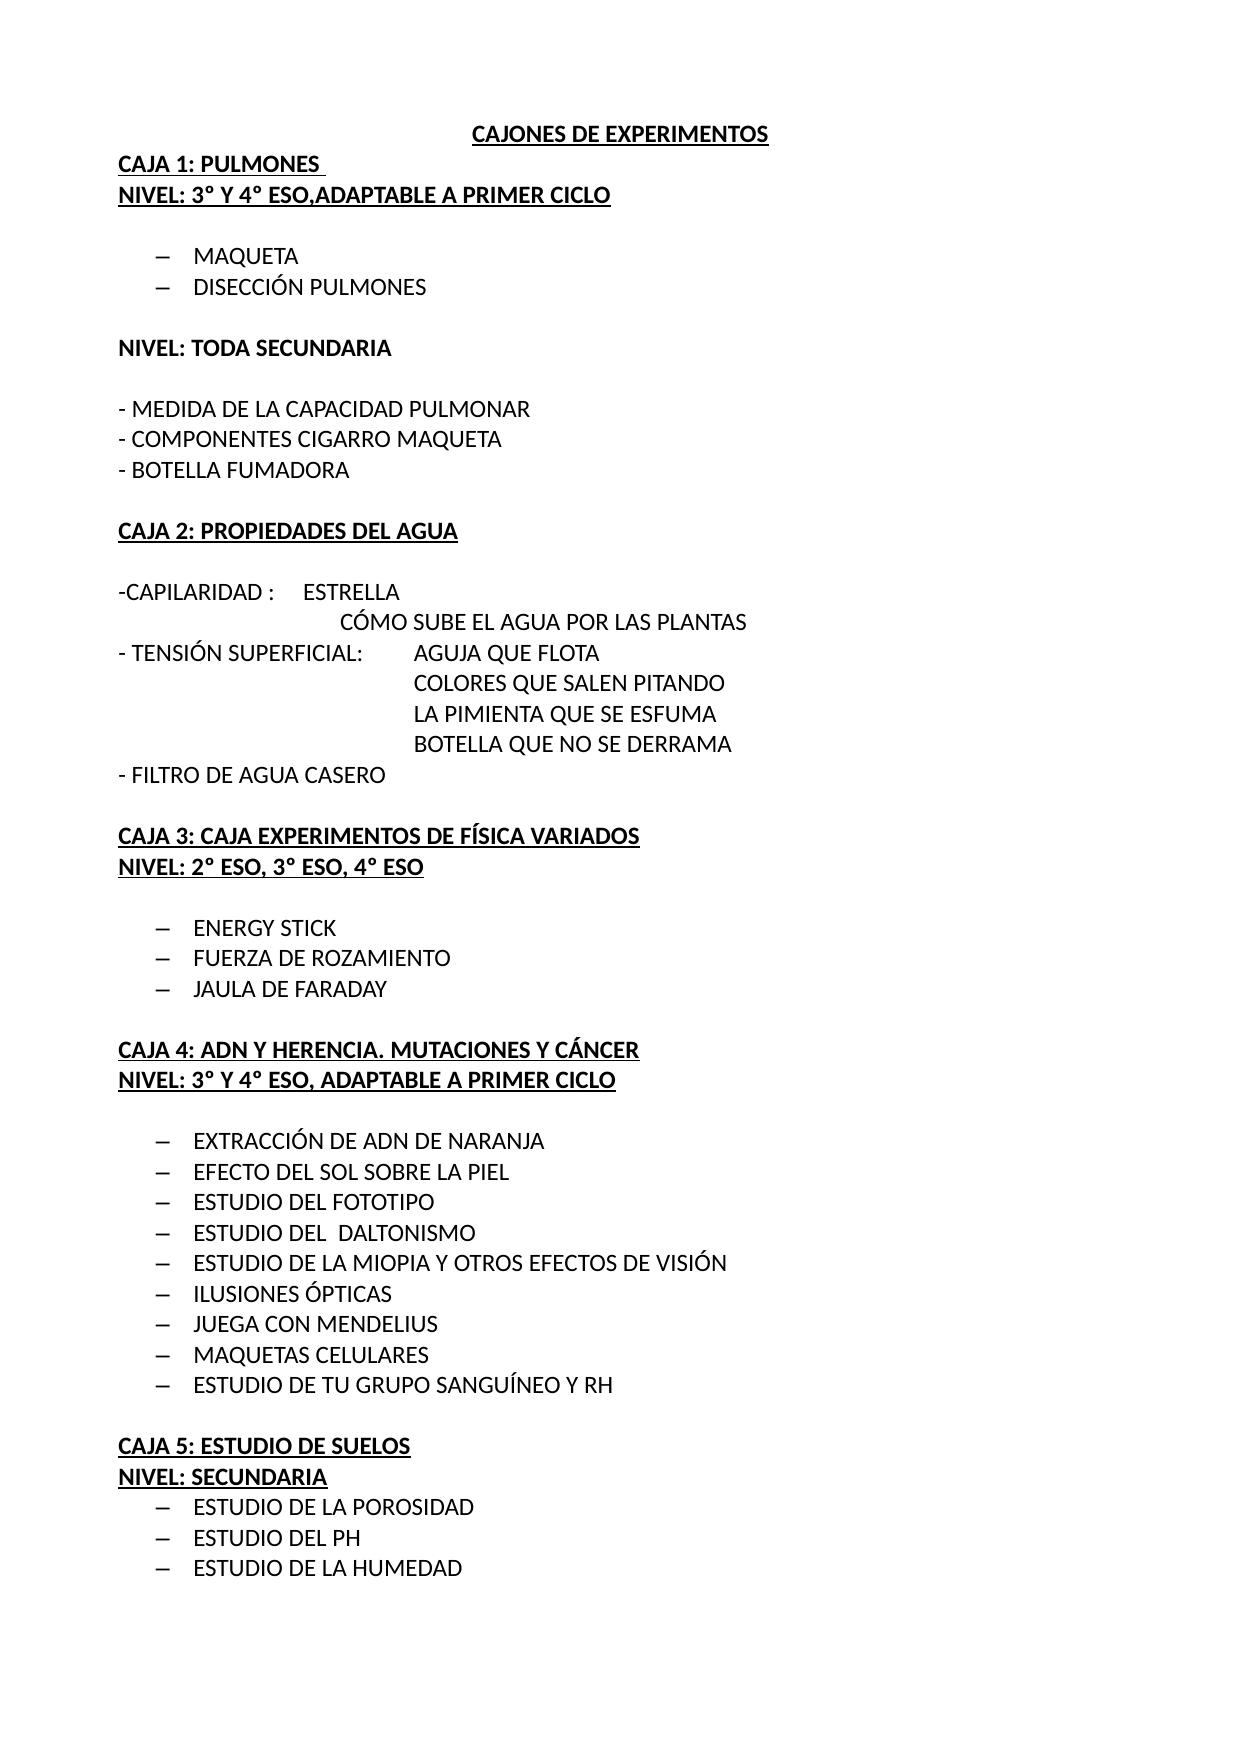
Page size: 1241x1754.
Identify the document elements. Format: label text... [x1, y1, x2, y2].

text -CAPILARIDAD : ESTRELLA [118, 576, 1122, 606]
list JUEGA CON MENDELIUS [156, 1308, 1122, 1339]
list ESTUDIO DE LA POROSIDAD [156, 1492, 1122, 1522]
text NIVEL: TODA SECUNDARIA [118, 332, 1122, 362]
list JAULA DE FARADAY [156, 973, 1122, 1003]
text NIVEL: 3º Y 4º ESO,ADAPTABLE A PRIMER CICLO [118, 179, 1122, 210]
text CAJA 4: ADN Y HERENCIA. MUTACIONES Y CÁNCER [118, 1034, 1122, 1064]
text COLORES QUE SALEN PITANDO [118, 667, 1122, 698]
text NIVEL: 3º Y 4º ESO, ADAPTABLE A PRIMER CICLO [118, 1064, 1122, 1095]
text CAJONES DE EXPERIMENTOS [118, 118, 1122, 149]
list DISECCIÓN PULMONES [156, 271, 1122, 301]
text - FILTRO DE AGUA CASERO [118, 759, 1122, 789]
list ESTUDIO DE LA MIOPIA Y OTROS EFECTOS DE VISIÓN [156, 1247, 1122, 1278]
list ESTUDIO DEL FOTOTIPO [156, 1186, 1122, 1217]
list ESTUDIO DE LA HUMEDAD [156, 1553, 1122, 1583]
list FUERZA DE ROZAMIENTO [156, 942, 1122, 973]
text - MEDIDA DE LA CAPACIDAD PULMONAR [118, 393, 1122, 423]
text - TENSIÓN SUPERFICIAL: AGUJA QUE FLOTA [118, 637, 1122, 667]
list ESTUDIO DE TU GRUPO SANGUÍNEO Y RH [156, 1369, 1122, 1400]
list ESTUDIO DEL PH [156, 1522, 1122, 1553]
list ILUSIONES ÓPTICAS [156, 1278, 1122, 1308]
list ESTUDIO DEL DALTONISMO [156, 1217, 1122, 1247]
list ENERGY STICK [156, 912, 1122, 942]
text NIVEL: SECUNDARIA [118, 1461, 1122, 1492]
text NIVEL: 2º ESO, 3º ESO, 4º ESO [118, 851, 1122, 881]
list EFECTO DEL SOL SOBRE LA PIEL [156, 1156, 1122, 1186]
text CAJA 1: PULMONES [118, 149, 1122, 179]
list MAQUETAS CELULARES [156, 1339, 1122, 1369]
list MAQUETA [156, 240, 1122, 271]
text - COMPONENTES CIGARRO MAQUETA [118, 423, 1122, 454]
list EXTRACCIÓN DE ADN DE NARANJA [156, 1125, 1122, 1156]
text CAJA 5: ESTUDIO DE SUELOS [118, 1431, 1122, 1461]
text LA PIMIENTA QUE SE ESFUMA [118, 698, 1122, 728]
text CAJA 2: PROPIEDADES DEL AGUA [118, 515, 1122, 545]
text BOTELLA QUE NO SE DERRAMA [118, 728, 1122, 759]
text CAJA 3: CAJA EXPERIMENTOS DE FÍSICA VARIADOS [118, 820, 1122, 851]
text - BOTELLA FUMADORA [118, 454, 1122, 484]
text CÓMO SUBE EL AGUA POR LAS PLANTAS [118, 606, 1122, 637]
